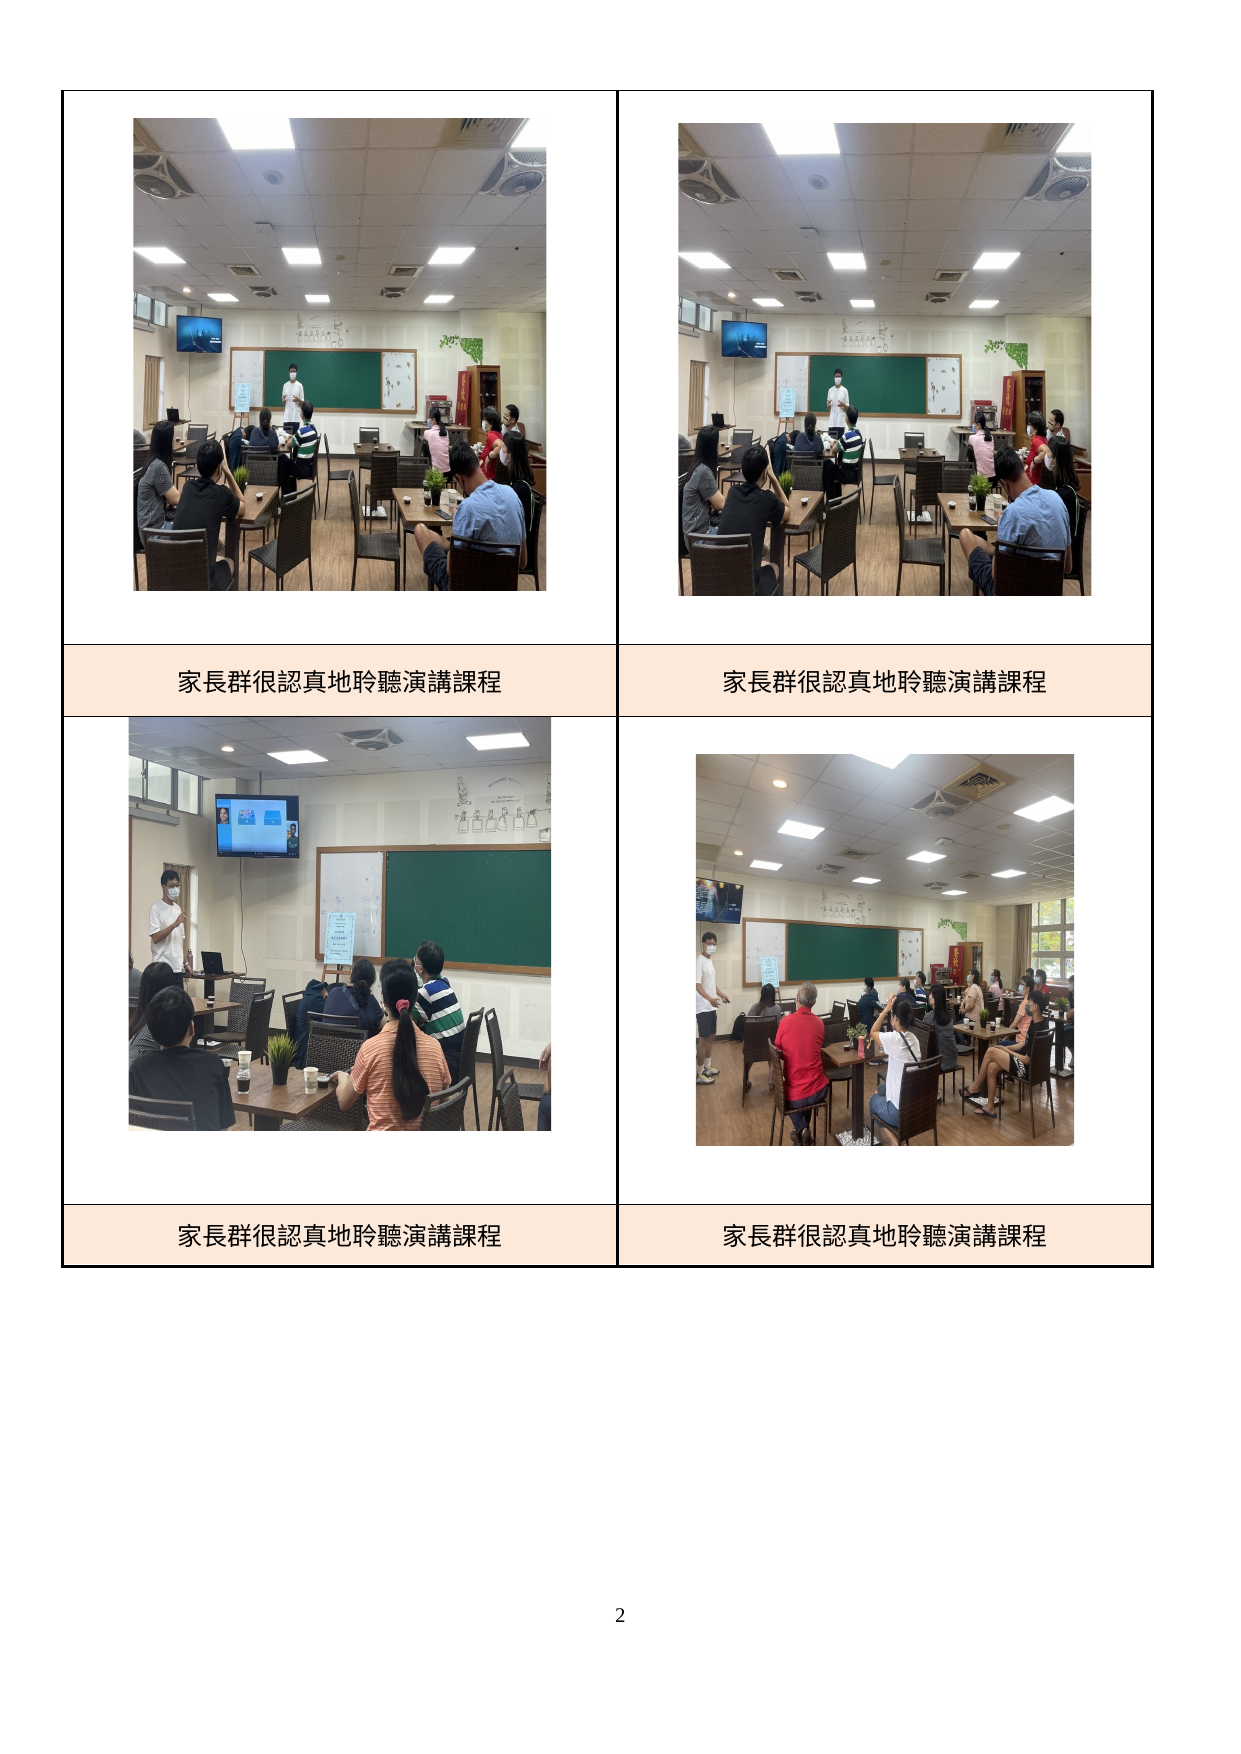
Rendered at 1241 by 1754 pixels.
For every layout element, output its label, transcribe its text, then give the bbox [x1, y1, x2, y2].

table_cell [64, 91, 616, 643]
table_cell 家長群很認真地聆聽演講課程 [64, 1205, 616, 1264]
table_cell 家長群很認真地聆聽演講課程 [619, 645, 1151, 716]
table_cell 家長群很認真地聆聽演講課程 [619, 1205, 1151, 1264]
picture [128, 717, 552, 1131]
picture [695, 754, 1075, 1146]
table_cell [619, 91, 1151, 643]
table_cell [64, 717, 616, 1204]
picture [678, 123, 1092, 596]
table_cell 家長群很認真地聆聽演講課程 [64, 645, 616, 716]
picture [133, 118, 547, 591]
table_cell [619, 717, 1151, 1204]
